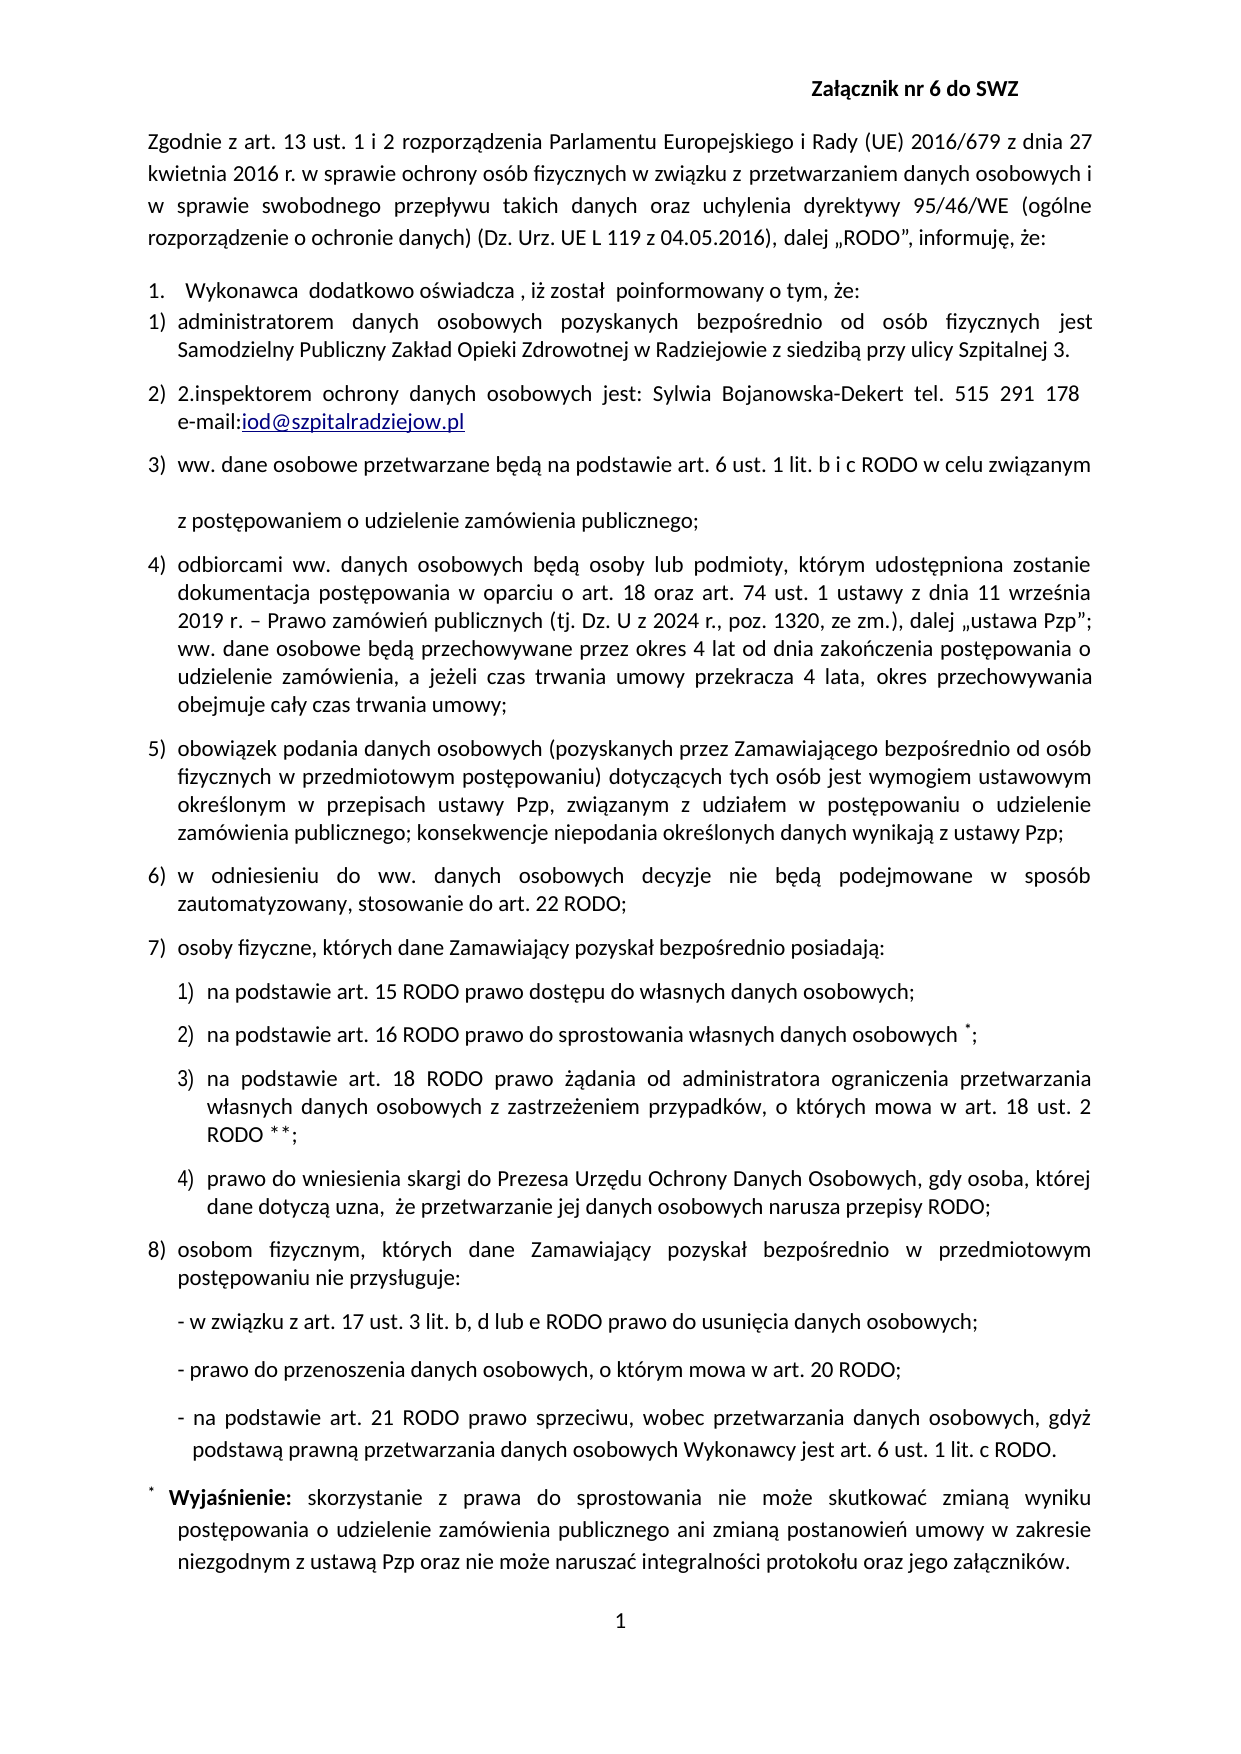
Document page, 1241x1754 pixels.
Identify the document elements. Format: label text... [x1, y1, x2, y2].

list ww. dane osobowe przetwarzane będą na podstawie art. 6 ust. 1 lit. b i c RODO w celu związanym z postępowaniem o udzielenie zamówienia publicznego; [148, 450, 1093, 534]
list 2.inspektorem ochrony danych osobowych jest: Sylwia Bojanowska-Dekert tel. 515 291 178 e-mail:iod@szpitalradziejow.pl [148, 379, 1093, 435]
list odbiorcami ww. danych osobowych będą osoby lub podmioty, którym udostępniona zostanie dokumentacja postępowania w oparciu o art. 18 oraz art. 74 ust. 1 ustawy z dnia 11 września 2019 r. – Prawo zamówień publicznych (tj. Dz. U z 2024 r., poz. 1320, ze zm.), dalej „ustawa Pzp”; ww. dane osobowe będą przechowywane przez okres 4 lat od dnia zakończenia postępowania o udzielenie zamówienia, a jeżeli czas trwania umowy przekracza 4 lata, okres przechowywania obejmuje cały czas trwania umowy; [148, 550, 1093, 718]
list prawo do wniesienia skargi do Prezesa Urzędu Ochrony Danych Osobowych, gdy osoba, której dane dotyczą uzna, że przetwarzanie jej danych osobowych narusza przepisy RODO; [177, 1164, 1093, 1220]
list administratorem danych osobowych pozyskanych bezpośrednio od osób fizycznych jest Samodzielny Publiczny Zakład Opieki Zdrowotnej w Radziejowie z siedzibą przy ulicy Szpitalnej 3. [148, 307, 1093, 363]
list osobom fizycznym, których dane Zamawiający pozyskał bezpośrednio w przedmiotowym postępowaniu nie przysługuje: [148, 1236, 1093, 1292]
list na podstawie art. 15 RODO prawo dostępu do własnych danych osobowych; [177, 977, 1093, 1005]
list osoby fizyczne, których dane Zamawiający pozyskał bezpośrednio posiadają: [148, 933, 1093, 961]
text - na podstawie art. 21 RODO prawo sprzeciwu, wobec przetwarzania danych osobowych, gdyż podstawą prawną przetwarzania danych osobowych Wykonawcy jest art. 6 ust. 1 lit. c RODO. [177, 1403, 1093, 1463]
text * Wyjaśnienie: skorzystanie z prawa do sprostowania nie może skutkować zmianą wyniku postępowania o udzielenie zamówienia publicznego ani zmianą postanowień umowy w zakresie niezgodnym z ustawą Pzp oraz nie może naruszać integralności protokołu oraz jego załączników. [148, 1483, 1093, 1575]
list Wykonawca dodatkowo oświadcza , iż został poinformowany o tym, że: [148, 276, 1093, 304]
text - w związku z art. 17 ust. 3 lit. b, d lub e RODO prawo do usunięcia danych osobowych; [177, 1307, 1093, 1335]
list na podstawie art. 18 RODO prawo żądania od administratora ograniczenia przetwarzania własnych danych osobowych z zastrzeżeniem przypadków, o których mowa w art. 18 ust. 2 RODO **; [177, 1064, 1093, 1148]
list Załącznik nr 6 do SWZ [738, 74, 1093, 102]
text Zgodnie z art. 13 ust. 1 i 2 rozporządzenia Parlamentu Europejskiego i Rady (UE) 2016/679 z dnia 27 kwietnia 2016 r. w sprawie ochrony osób fizycznych w związku z przetwarzaniem danych osobowych i w sprawie swobodnego przepływu takich danych oraz uchylenia dyrektywy 95/46/WE (ogólne rozporządzenie o ochronie danych) (Dz. Urz. UE L 119 z 04.05.2016), dalej „RODO”, informuję, że: [148, 127, 1093, 251]
list w odniesieniu do ww. danych osobowych decyzje nie będą podejmowane w sposób zautomatyzowany, stosowanie do art. 22 RODO; [148, 862, 1093, 918]
text - prawo do przenoszenia danych osobowych, o którym mowa w art. 20 RODO; [177, 1355, 1093, 1383]
list obowiązek podania danych osobowych (pozyskanych przez Zamawiającego bezpośrednio od osób fizycznych w przedmiotowym postępowaniu) dotyczących tych osób jest wymogiem ustawowym określonym w przepisach ustawy Pzp, związanym z udziałem w postępowaniu o udzielenie zamówienia publicznego; konsekwencje niepodania określonych danych wynikają z ustawy Pzp; [148, 734, 1093, 846]
list na podstawie art. 16 RODO prawo do sprostowania własnych danych osobowych *; [177, 1021, 1093, 1048]
